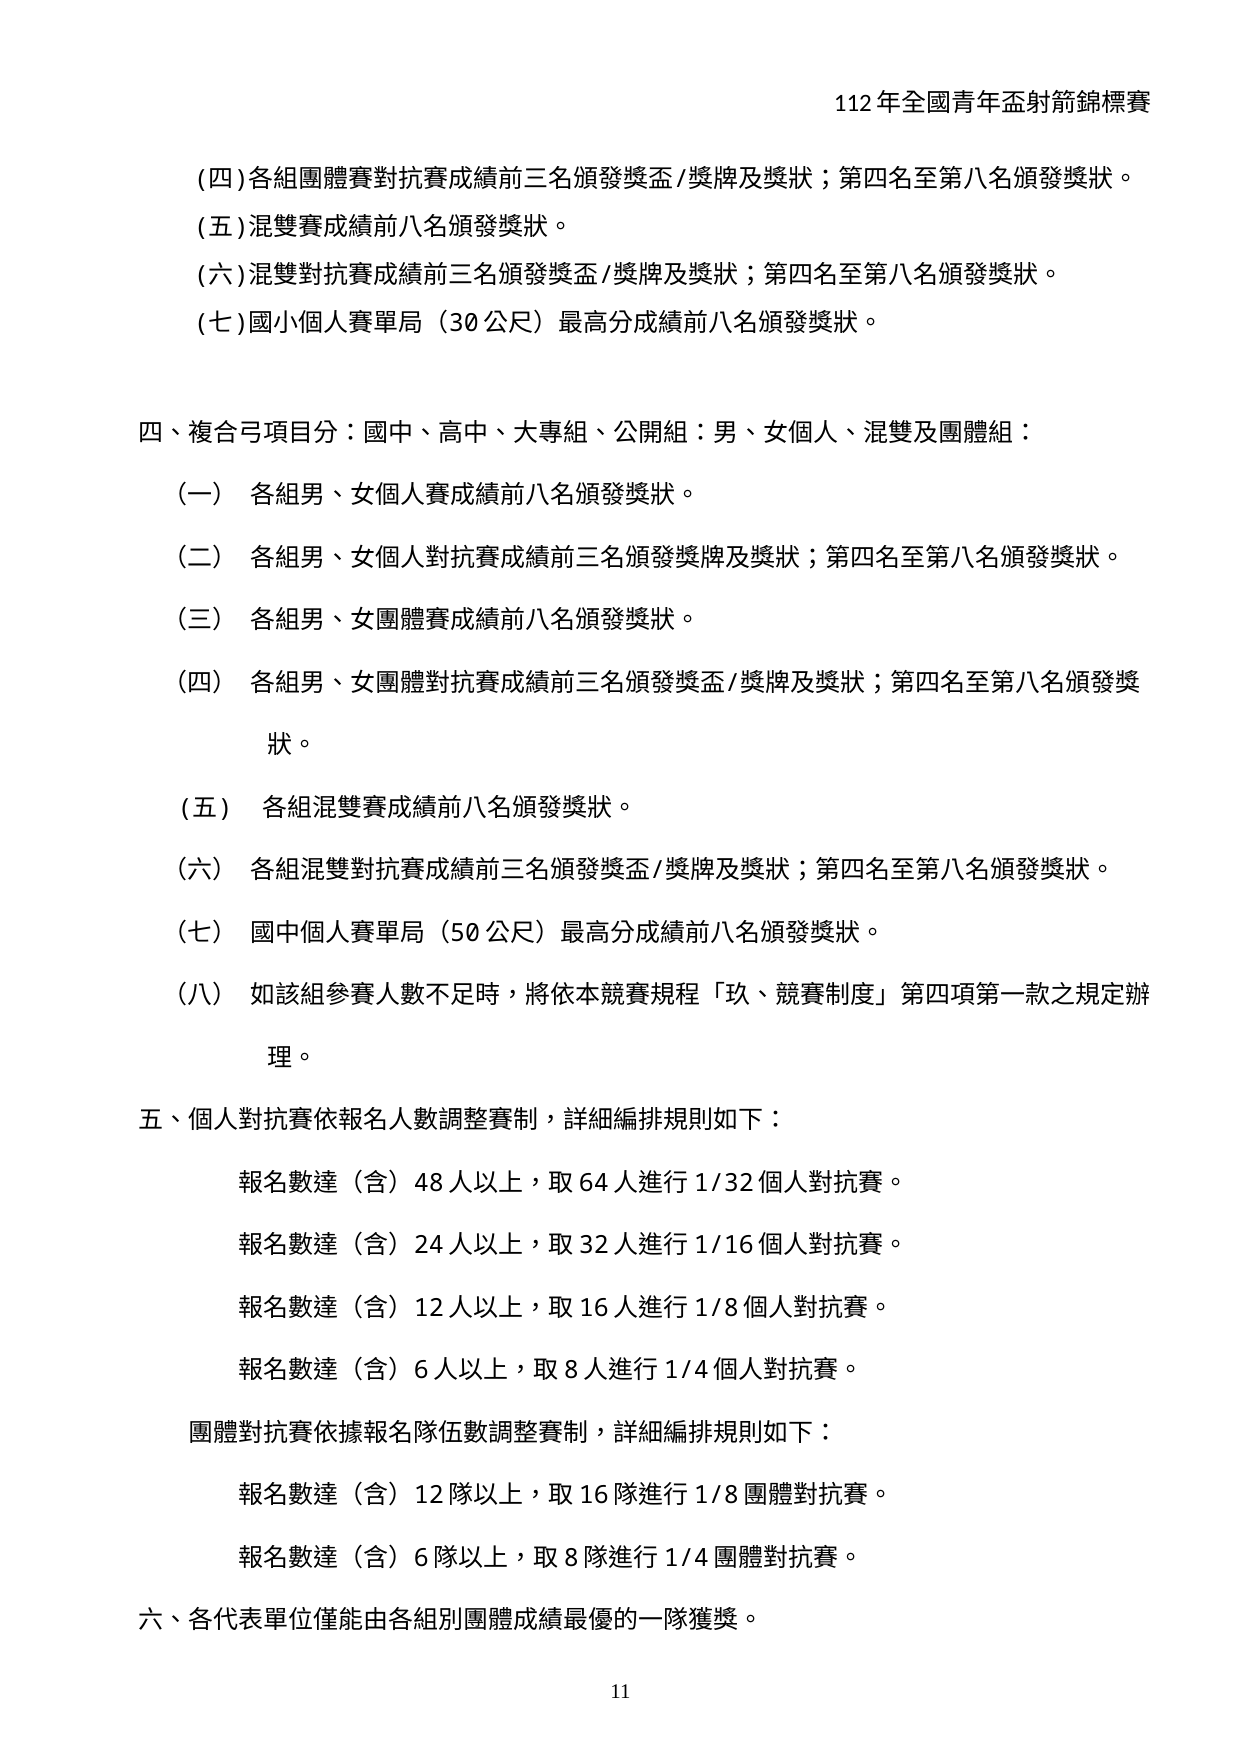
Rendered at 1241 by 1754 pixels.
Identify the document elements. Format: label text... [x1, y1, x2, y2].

text 理。 [162, 1014, 1152, 1076]
text 報名數達（含）6人以上，取8人進行1/4個人對抗賽。 [239, 1326, 1152, 1389]
text 報名數達（含）6隊以上，取8隊進行1/4團體對抗賽。 [239, 1514, 1152, 1576]
text （六） 各組混雙對抗賽成績前三名頒發獎盃/獎牌及獎狀；第四名至第八名頒發獎狀。 [162, 826, 1152, 889]
text 四、複合弓項目分：國中、高中、大專組、公開組：男、女個人、混雙及團體組： [139, 389, 1152, 451]
text 六、各代表單位僅能由各組別團體成績最優的一隊獲獎。 [139, 1576, 1152, 1639]
text (四)各組團體賽對抗賽成績前三名頒發獎盃/獎牌及獎狀；第四名至第八名頒發獎狀。 [89, 149, 1152, 197]
text 報名數達（含）12人以上，取16人進行1/8個人對抗賽。 [239, 1264, 1152, 1326]
text 狀。 [162, 701, 1152, 764]
text （二） 各組男、女個人對抗賽成績前三名頒發獎牌及獎狀；第四名至第八名頒發獎狀。 [162, 514, 1152, 576]
text （一） 各組男、女個人賽成績前八名頒發獎狀。 [162, 451, 1152, 514]
text （七） 國中個人賽單局（50公尺）最高分成績前八名頒發獎狀。 [162, 889, 1152, 951]
text （三） 各組男、女團體賽成績前八名頒發獎狀。 [162, 576, 1152, 639]
text (七)國小個人賽單局（30公尺）最高分成績前八名頒發獎狀。 [89, 293, 1152, 341]
text (五)混雙賽成績前八名頒發獎狀。 [89, 197, 1152, 245]
text 報名數達（含）12隊以上，取16隊進行1/8團體對抗賽。 [239, 1451, 1152, 1514]
text 報名數達（含）24人以上，取32人進行1/16個人對抗賽。 [239, 1201, 1152, 1264]
text （四） 各組男、女團體對抗賽成績前三名頒發獎盃/獎牌及獎狀；第四名至第八名頒發獎 [162, 639, 1152, 701]
text (五) 各組混雙賽成績前八名頒發獎狀。 [162, 764, 1152, 826]
text 五、個人對抗賽依報名人數調整賽制，詳細編排規則如下： [139, 1076, 1152, 1139]
text 報名數達（含）48人以上，取64人進行1/32個人對抗賽。 [239, 1139, 1152, 1201]
text 團體對抗賽依據報名隊伍數調整賽制，詳細編排規則如下： [139, 1389, 1152, 1451]
text (六)混雙對抗賽成績前三名頒發獎盃/獎牌及獎狀；第四名至第八名頒發獎狀。 [89, 245, 1152, 293]
text （八） 如該組參賽人數不足時，將依本競賽規程「玖、競賽制度」第四項第一款之規定辦 [162, 951, 1152, 1014]
